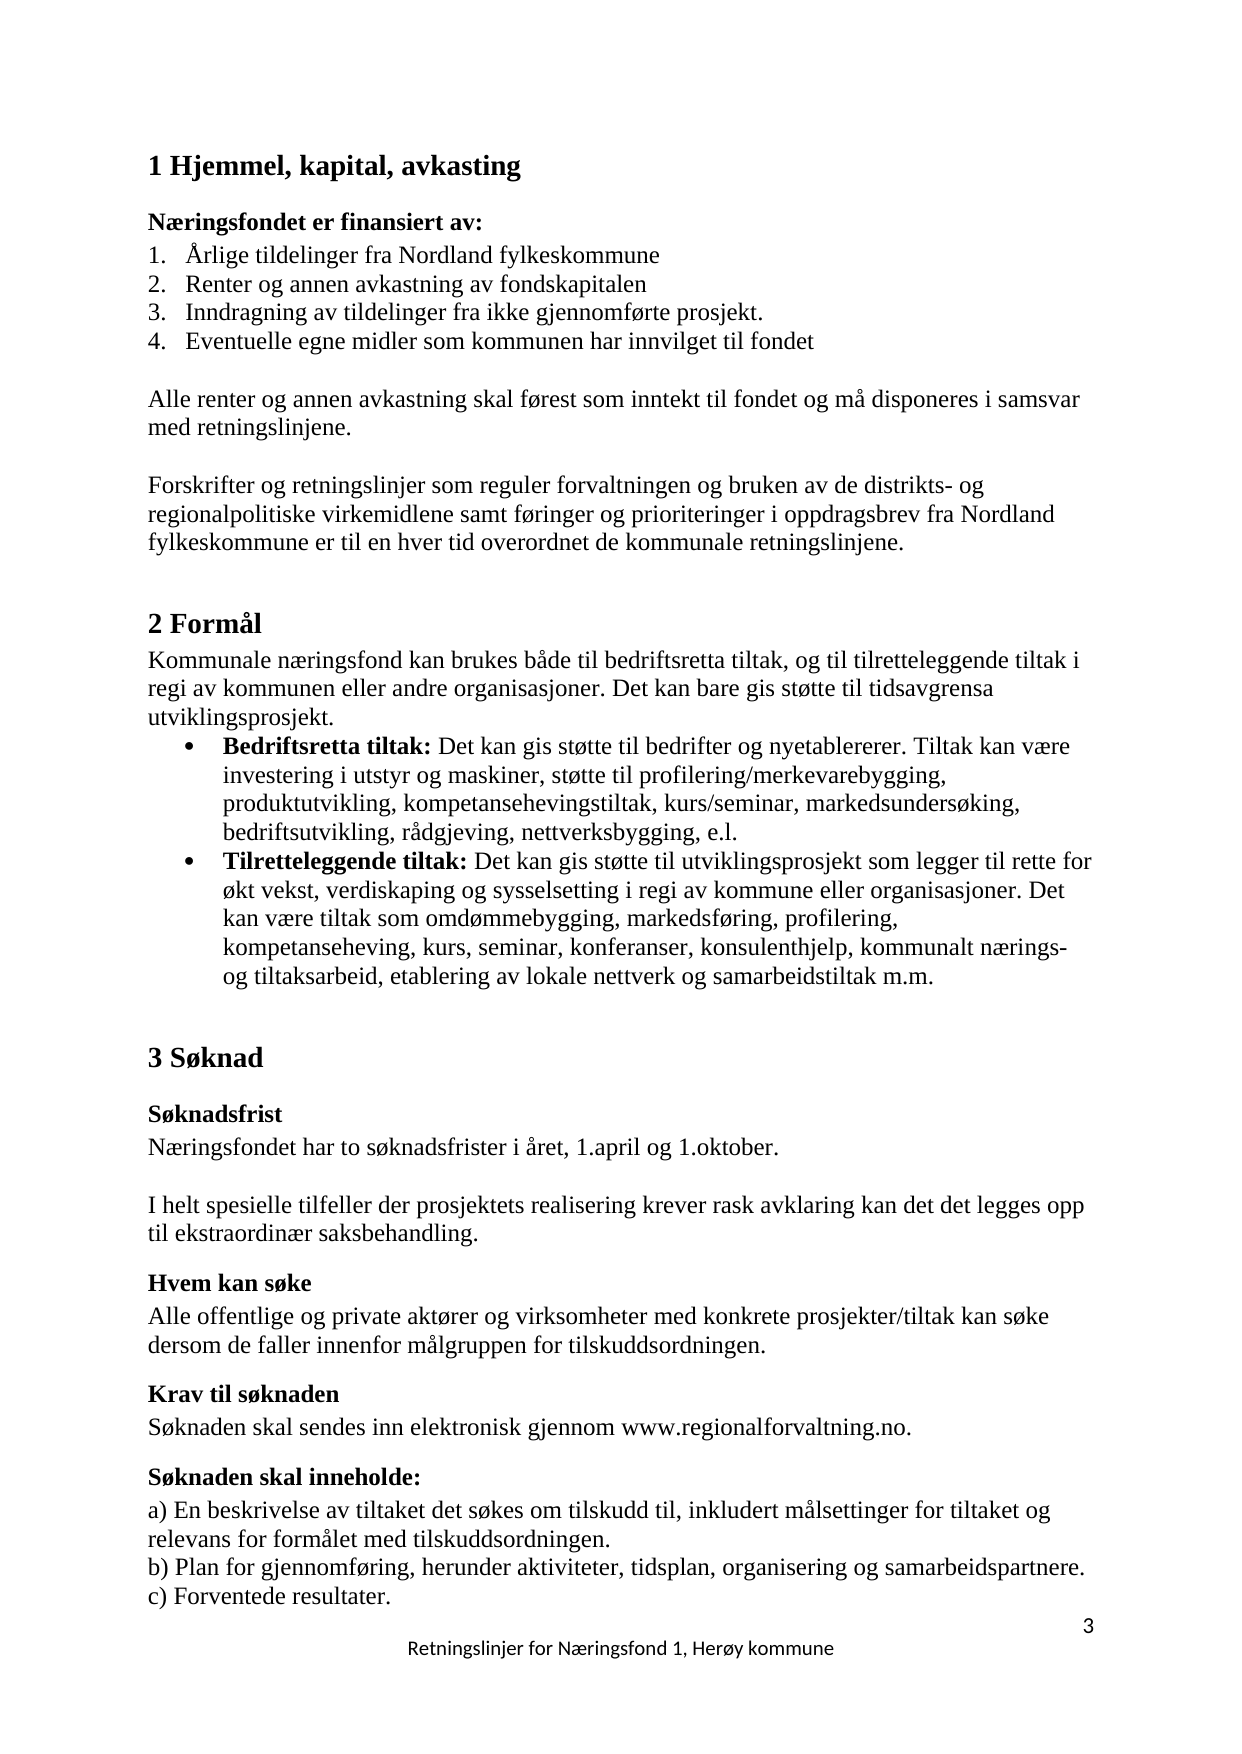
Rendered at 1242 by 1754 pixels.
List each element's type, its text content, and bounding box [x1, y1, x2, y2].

subtitle Næringsfondet er finansiert av: [148, 207, 1094, 236]
text Næringsfondet har to søknadsfrister i året, 1.april og 1.oktober. [148, 1132, 1094, 1161]
subtitle Søknadsfrist [148, 1099, 1094, 1128]
list Tilretteleggende tiltak: Det kan gis støtte til utviklingsprosjekt som legger til rette for økt vekst, verdiskaping og sysselsetting i regi av kommune eller organisasjoner. Det kan være tiltak som omdømmebygging, markedsføring, profilering, kompetanseheving, kurs, seminar, konferanser, konsulenthjelp, kommunalt nærings- og tiltaksarbeid, etablering av lokale nettverk og samarbeidstiltak m.m. [185, 846, 1094, 990]
text Kommunale næringsfond kan brukes både til bedriftsretta tiltak, og til tilretteleggende tiltak i regi av kommunen eller andre organisasjoner. Det kan bare gis støtte til tidsavgrensa utviklingsprosjekt. [148, 645, 1094, 731]
text I helt spesielle tilfeller der prosjektets realisering krever rask avklaring kan det det legges opp til ekstraordinær saksbehandling. [148, 1190, 1094, 1247]
text 1. Årlige tildelinger fra Nordland fylkeskommune [148, 240, 1094, 269]
text Alle offentlige og private aktører og virksomheter med konkrete prosjekter/tiltak kan søke dersom de faller innenfor målgruppen for tilskuddsordningen. [148, 1301, 1094, 1358]
text Forskrifter og retningslinjer som reguler forvaltningen og bruken av de distrikts- og regionalpolitiske virkemidlene samt føringer og prioriteringer i oppdragsbrev fra Nordland fylkeskommune er til en hver tid overordnet de kommunale retningslinjene. [148, 470, 1094, 556]
text Søknaden skal sendes inn elektronisk gjennom www.regionalforvaltning.no. [148, 1412, 1094, 1441]
text Alle renter og annen avkastning skal førest som inntekt til fondet og må disponeres i samsvar med retningslinjene. [148, 384, 1094, 441]
text b) Plan for gjennomføring, herunder aktiviteter, tidsplan, organisering og samarbeidspartnere. [148, 1552, 1094, 1581]
subtitle Krav til søknaden [148, 1379, 1094, 1408]
text c) Forventede resultater. [148, 1581, 1094, 1610]
subtitle 3 Søknad [148, 1040, 1094, 1073]
list Bedriftsretta tiltak: Det kan gis støtte til bedrifter og nyetablererer. Tiltak kan være investering i utstyr og maskiner, støtte til profilering/merkevarebygging, produktutvikling, kompetansehevingstiltak, kurs/seminar, markedsundersøking, bedriftsutvikling, rådgjeving, nettverksbygging, e.l. [185, 731, 1094, 846]
subtitle Hvem kan søke [148, 1268, 1094, 1297]
text a) En beskrivelse av tiltaket det søkes om tilskudd til, inkludert målsettinger for tiltaket og relevans for formålet med tilskuddsordningen. [148, 1495, 1094, 1552]
subtitle 1 Hjemmel, kapital, avkasting [148, 148, 1094, 181]
text 2. Renter og annen avkastning av fondskapitalen [148, 269, 1094, 297]
text 3. Inndragning av tildelinger fra ikke gjennomførte prosjekt. [148, 297, 1094, 326]
subtitle Søknaden skal inneholde: [148, 1462, 1094, 1491]
subtitle 2 Formål [148, 606, 1094, 640]
text 4. Eventuelle egne midler som kommunen har innvilget til fondet [148, 326, 1094, 355]
